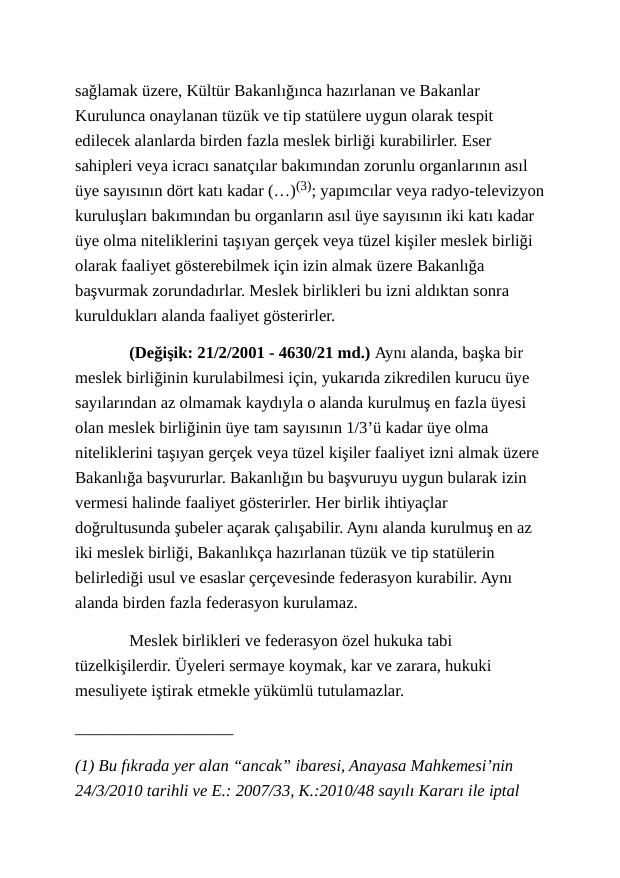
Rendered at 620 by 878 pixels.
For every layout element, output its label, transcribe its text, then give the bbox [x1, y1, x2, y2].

text Meslek birlikleri ve federasyon özel hukuka tabi tüzelkişilerdir. Üyeleri sermaye koymak, kar ve zarara, hukuki mesuliyete iştirak etmekle yükümlü tutulamazlar. [75, 625, 544, 700]
text (1) Bu fıkrada yer alan “ancak” ibaresi, Anayasa Mahkemesi’nin 24/3/2010 tarihli ve E.: 2007/33, K.:2010/48 sayılı Kararı ile iptal [75, 750, 544, 800]
text sağlamak üzere, Kültür Bakanlığınca hazırlanan ve Bakanlar Kurulunca onaylanan tüzük ve tip statülere uygun olarak tespit edilecek alanlarda birden fazla meslek birliği kurabilirler. Eser sahipleri veya icracı sanatçılar bakımından zorunlu organlarının asıl üye sayısının dört katı kadar (…)(3); yapımcılar veya radyo-televizyon kuruluşları bakımından bu organların asıl üye sayısının iki katı kadar üye olma niteliklerini taşıyan gerçek veya tüzel kişiler meslek birliği olarak faaliyet gösterebilmek için izin almak üzere Bakanlığa başvurmak zorundadırlar. Meslek birlikleri bu izni aldıktan sonra kuruldukları alanda faaliyet gösterirler. [75, 75, 544, 325]
text (Değişik: 21/2/2001 - 4630/21 md.) Aynı alanda, başka bir meslek birliğinin kurulabilmesi için, yukarıda zikredilen kurucu üye sayılarından az olmamak kaydıyla o alanda kurulmuş en fazla üyesi olan meslek birliğinin üye tam sayısının 1/3’ü kadar üye olma niteliklerini taşıyan gerçek veya tüzel kişiler faaliyet izni almak üzere Bakanlığa başvururlar. Bakanlığın bu başvuruyu uygun bularak izin vermesi halinde faaliyet gösterirler. Her birlik ihtiyaçlar doğrultusunda şubeler açarak çalışabilir. Aynı alanda kurulmuş en az iki meslek birliği, Bakanlıkça hazırlanan tüzük ve tip statülerin belirlediği usul ve esaslar çerçevesinde federasyon kurabilir. Aynı alanda birden fazla federasyon kurulamaz. [75, 337, 544, 612]
text ___________________ [75, 712, 544, 737]
